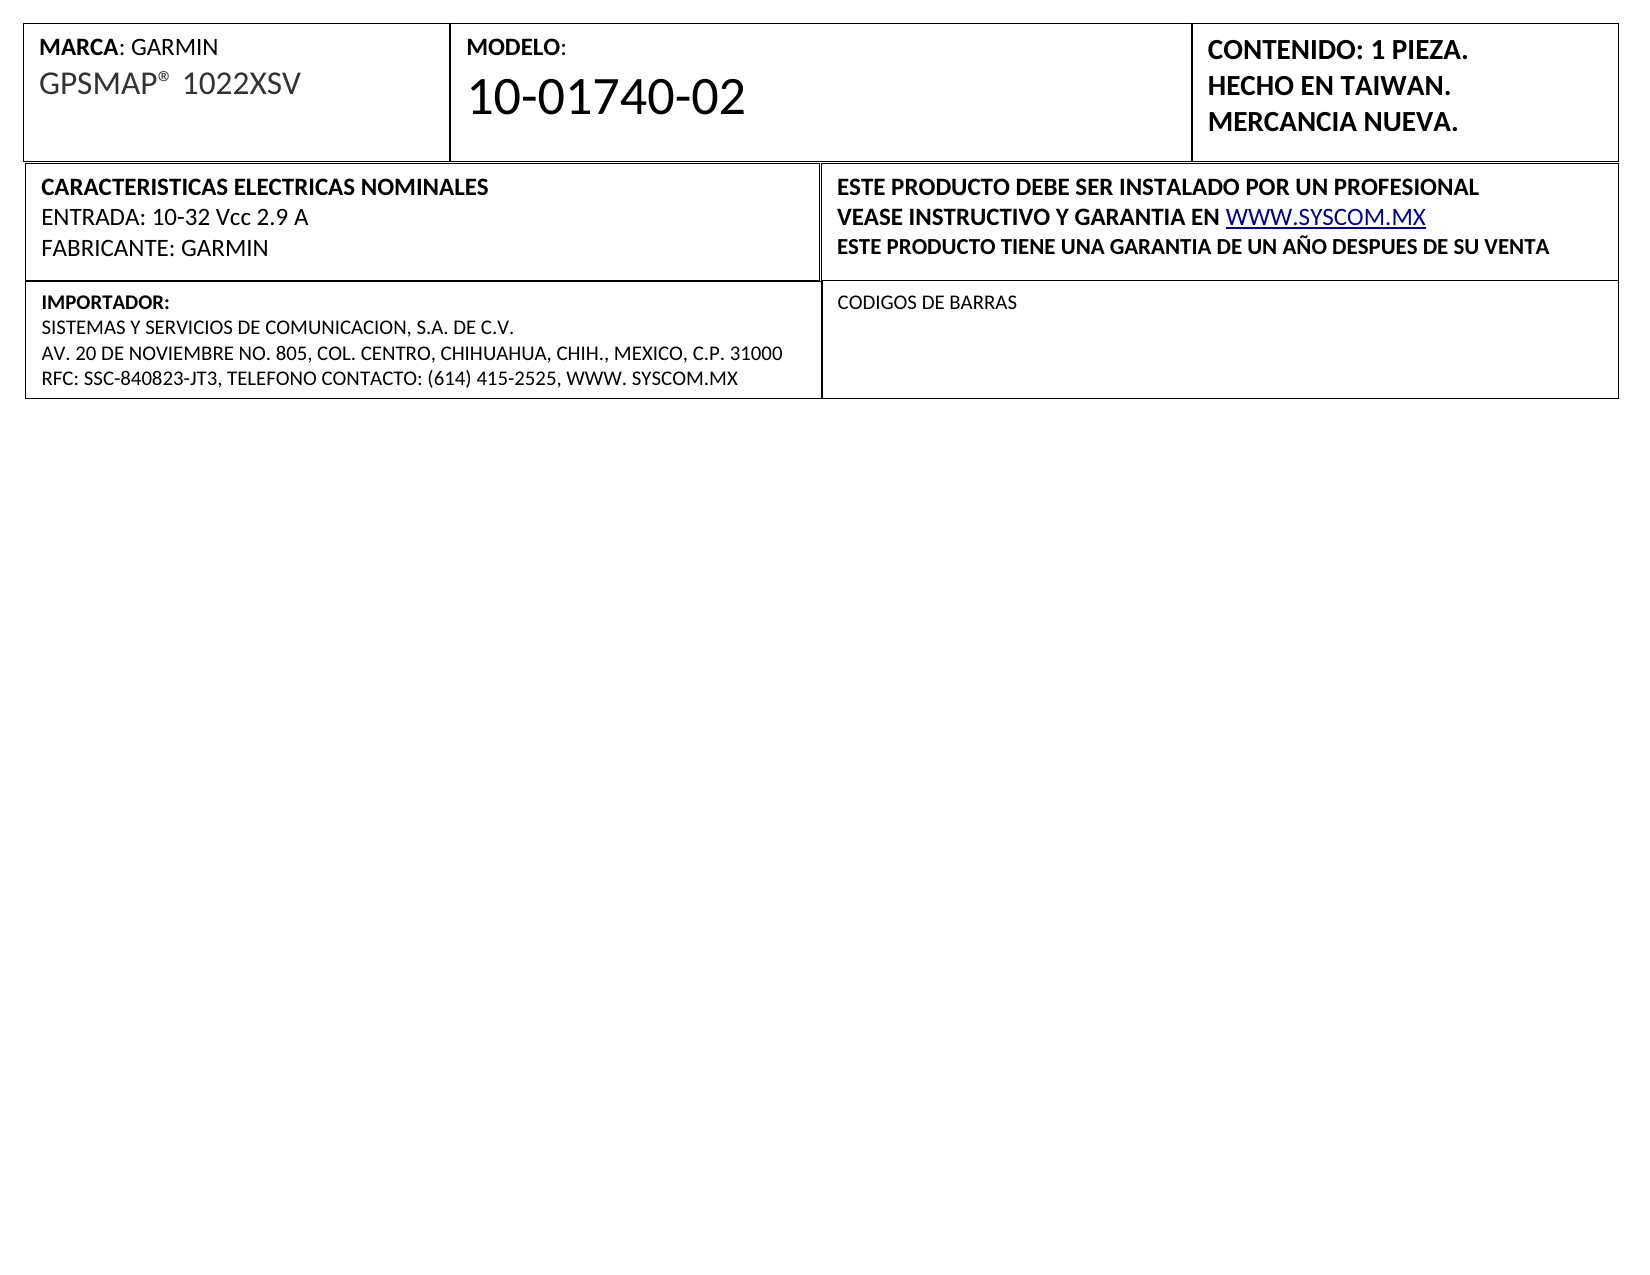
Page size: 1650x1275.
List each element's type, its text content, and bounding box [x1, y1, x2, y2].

text SISTEMAS Y SERVICIOS DE COMUNICACION, S.A. DE C.V. [41, 314, 807, 340]
text 10-01740-02 [466, 62, 1176, 128]
text ESTE PRODUCTO TIENE UNA GARANTIA DE UN AÑO DESPUES DE SU VENTA [837, 232, 1603, 260]
text AV. 20 DE NOVIEMBRE NO. 805, COL. CENTRO, CHIHUAHUA, CHIH., MEXICO, C.P. 31000 [41, 340, 807, 365]
text CARACTERISTICAS ELECTRICAS NOMINALES [41, 171, 804, 202]
subtitle GPSMAP® 1022XSV [39, 62, 434, 103]
text CONTENIDO: 1 PIEZA. [1208, 31, 1603, 67]
text ENTRADA: 10-32 Vcc 2.9 A [41, 202, 804, 232]
text IMPORTADOR: [41, 289, 807, 314]
text CODIGOS DE BARRAS [837, 289, 1603, 314]
text FABRICANTE: GARMIN [41, 232, 804, 263]
text MODELO: [466, 31, 1176, 62]
text RFC: SSC-840823-JT3, TELEFONO CONTACTO: (614) 415-2525, WWW. SYSCOM.MX [41, 365, 807, 391]
text ESTE PRODUCTO DEBE SER INSTALADO POR UN PROFESIONAL [837, 171, 1603, 202]
text MARCA: GARMIN [39, 31, 434, 62]
text MERCANCIA NUEVA. [1208, 103, 1603, 138]
text VEASE INSTRUCTIVO Y GARANTIA EN WWW.SYSCOM.MX [837, 202, 1603, 232]
text HECHO EN TAIWAN. [1208, 67, 1603, 103]
